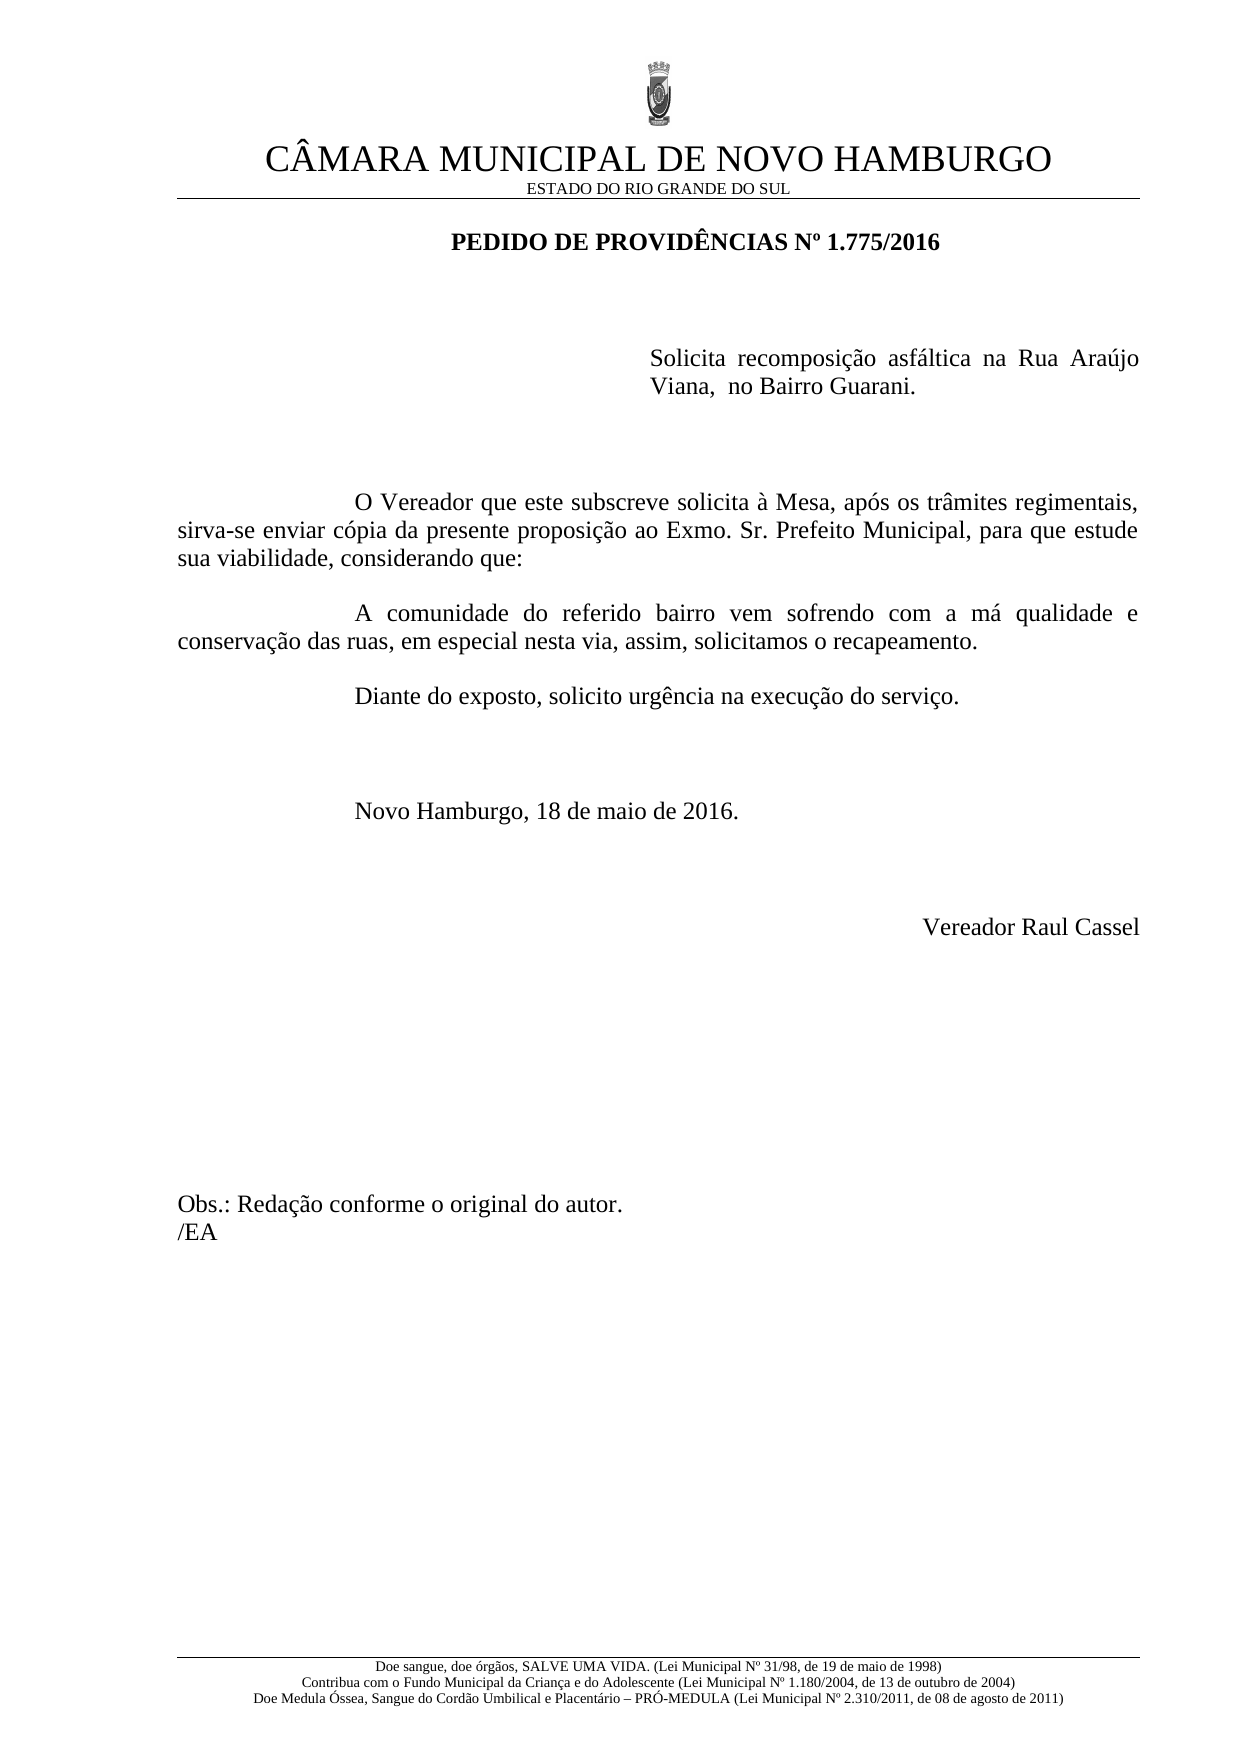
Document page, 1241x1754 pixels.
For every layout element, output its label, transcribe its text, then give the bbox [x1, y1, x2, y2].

text /EA [177, 1218, 1140, 1246]
text Vereador Raul Cassel [177, 913, 1140, 941]
text Diante do exposto, solicito urgência na execução do serviço. [177, 682, 1140, 710]
text PEDIDO DE PROVIDÊNCIAS Nº 1.775/2016 [177, 228, 1140, 256]
text Obs.: Redação conforme o original do autor. [177, 1190, 1140, 1218]
text Novo Hamburgo, 18 de maio de 2016. [177, 797, 1140, 824]
text O Vereador que este subscreve solicita à Mesa, após os trâmites regimentais, sirva-se enviar cópia da presente proposição ao Exmo. Sr. Prefeito Municipal, para que estude sua viabilidade, considerando que: [177, 488, 1140, 572]
text A comunidade do referido bairro vem sofrendo com a má qualidade e conservação das ruas, em especial nesta via, assim, solicitamos o recapeamento. [177, 599, 1140, 655]
text Solicita recomposição asfáltica na Rua Araújo Viana, no Bairro Guarani. [649, 344, 1140, 400]
